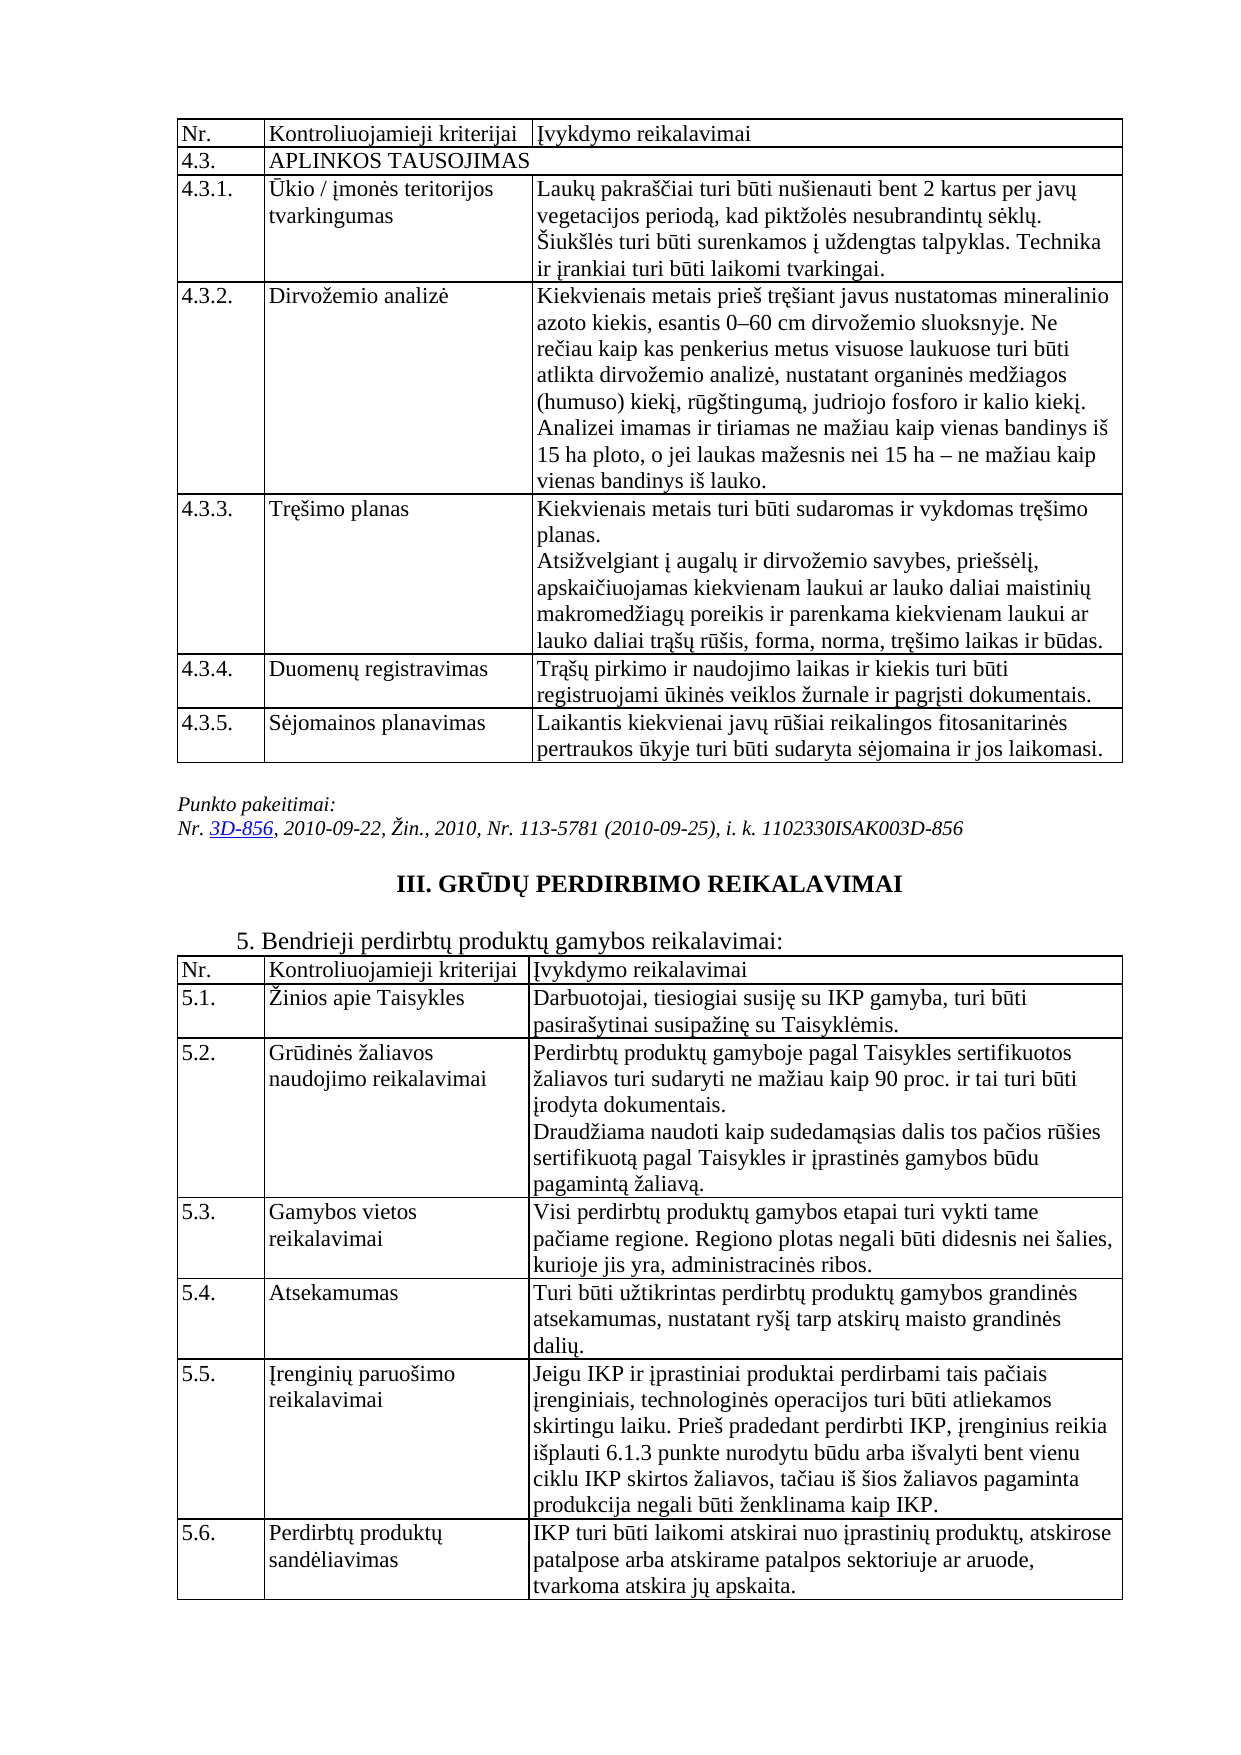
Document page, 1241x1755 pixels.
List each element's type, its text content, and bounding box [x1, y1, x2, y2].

text III. GRŪDŲ PERDIRBIMO REIKALAVIMAI [177, 869, 1122, 897]
table_cell Duomenų registravimas [265, 655, 532, 707]
table_cell 5.6. [178, 1520, 264, 1598]
table_cell 4.3. [178, 148, 264, 174]
table_cell 5.3. [178, 1198, 264, 1277]
table_cell 5.1. [178, 985, 264, 1037]
table_cell 5.2. [178, 1039, 264, 1197]
table_cell 4.3.3. [178, 495, 264, 653]
table_cell 4.3.5. [178, 709, 264, 762]
table_cell Laikantis kiekvienai javų rūšiai reikalingos fitosanitarinės pertraukos ūkyje turi būti sudaryta sėjomaina ir jos laikomasi. [533, 709, 1122, 762]
table_cell 4.3.2. [178, 283, 264, 493]
table_cell Įrenginių paruošimo reikalavimai [265, 1360, 528, 1518]
table_cell Laukų pakraščiai turi būti nušienauti bent 2 kartus per javų vegetacijos periodą, kad piktžolės nesubrandintų sėklų. Šiukšlės turi būti surenkamos į uždengtas talpyklas. Technika ir įrankiai turi būti laikomi tvarkingai. [533, 176, 1122, 281]
text Nr. 3D-856, 2010-09-22, Žin., 2010, Nr. 113-5781 (2010-09-25), i. k. 1102330ISAK003D-856 [177, 816, 1122, 840]
table_cell Dirvožemio analizė [265, 283, 532, 493]
table_cell Tręšimo planas [265, 495, 532, 653]
table_cell 4.3.1. [178, 176, 264, 281]
table_cell Kiekvienais metais turi būti sudaromas ir vykdomas tręšimo planas. Atsižvelgiant į augalų ir dirvožemio savybes, priešsėlį, apskaičiuojamas kiekvienam laukui ar lauko daliai maistinių makromedžiagų poreikis ir parenkama kiekvienam laukui ar lauko daliai trąšų rūšis, forma, norma, tręšimo laikas ir būdas. [533, 495, 1122, 653]
text Punkto pakeitimai: [177, 792, 1122, 816]
text 5. Bendrieji perdirbtų produktų gamybos reikalavimai: [177, 926, 1122, 955]
table_cell Žinios apie Taisykles [265, 985, 528, 1037]
table_header Nr. [260, 957, 264, 983]
table_header Įvykdymo reikalavimai [533, 120, 1122, 146]
table_cell Gamybos vietos reikalavimai [265, 1198, 528, 1277]
table_cell Kiekvienais metais prieš tręšiant javus nustatomas mineralinio azoto kiekis, esantis 0–60 cm dirvožemio sluoksnyje. Ne rečiau kaip kas penkerius metus visuose laukuose turi būti atlikta dirvožemio analizė, nustatant organinės medžiagos (humuso) kiekį, rūgštingumą, judriojo fosforo ir kalio kiekį. Analizei imamas ir tiriamas ne mažiau kaip vienas bandinys iš 15 ha ploto, o jei laukas mažesnis nei 15 ha – ne mažiau kaip vienas bandinys iš lauko. [533, 283, 1122, 493]
table_cell Atsekamumas [265, 1279, 528, 1358]
table_cell Ūkio / įmonės teritorijos tvarkingumas [265, 176, 532, 281]
table_header Nr. [178, 120, 264, 146]
table_cell Grūdinės žaliavos naudojimo reikalavimai [265, 1039, 528, 1197]
table_cell Trąšų pirkimo ir naudojimo laikas ir kiekis turi būti registruojami ūkinės veiklos žurnale ir pagrįsti dokumentais. [533, 655, 1122, 707]
table_cell 4.3.4. [178, 655, 264, 707]
table_cell 5.4. [178, 1279, 264, 1358]
table_cell 5.5. [178, 1360, 264, 1518]
table_cell Sėjomainos planavimas [265, 709, 532, 762]
table_header Kontroliuojamieji kriterijai [265, 120, 532, 146]
table_cell APLINKOS TAUSOJIMAS [265, 148, 1122, 174]
table_cell Perdirbtų produktų sandėliavimas [265, 1520, 528, 1598]
